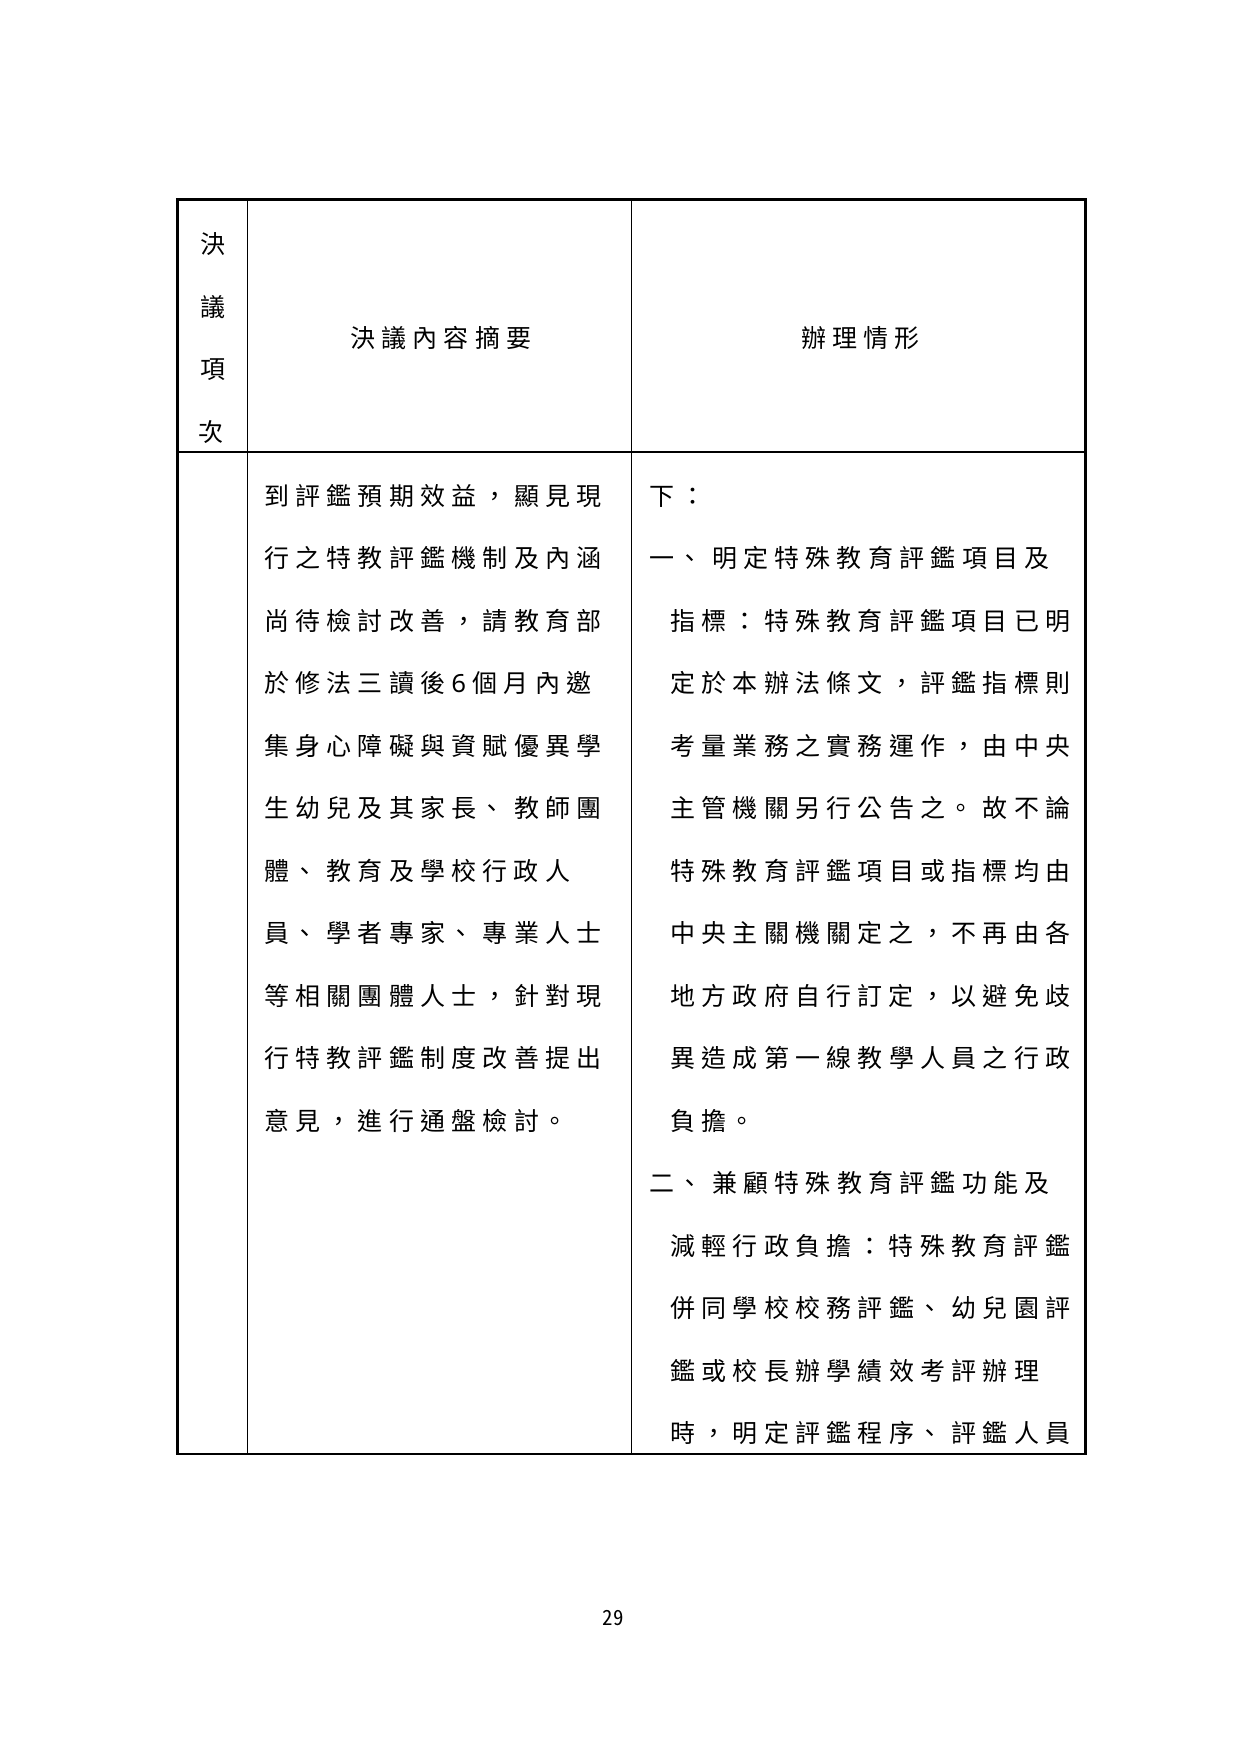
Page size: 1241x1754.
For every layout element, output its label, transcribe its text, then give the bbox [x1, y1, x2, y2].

table_cell 下： 一、明定特殊教育評鑑項目及指標：特殊教育評鑑項目已明定於本辦法條文，評鑑指標則考量業務之實務運作，由中央主管機關另行公告之。故不論特殊教育評鑑項目或指標均由中央主關機關定之，不再由各地方政府自行訂定，以避免歧異造成第一線教學人員之行政負擔。 二、兼顧特殊教育評鑑功能及減輕行政負擔：特殊教育評鑑併同學校校務評鑑、幼兒園評鑑或校長辦學績效考評辦理時，明定評鑑程序、評鑑人員 [632, 453, 1084, 1453]
table_header 決議項次 [179, 201, 247, 451]
table_header 決議內容摘要 [248, 201, 631, 451]
table_cell [179, 453, 247, 1453]
table_cell 到評鑑預期效益，顯見現行之特教評鑑機制及內涵尚待檢討改善，請教育部於修法三讀後6個月內邀集身心障礙與資賦優異學生幼兒及其家長、教師團體、教育及學校行政人員、學者專家、專業人士等相關團體人士，針對現行特教評鑑制度改善提出意見，進行通盤檢討。 [248, 453, 631, 1453]
table_header 辦理情形 [632, 201, 1084, 451]
